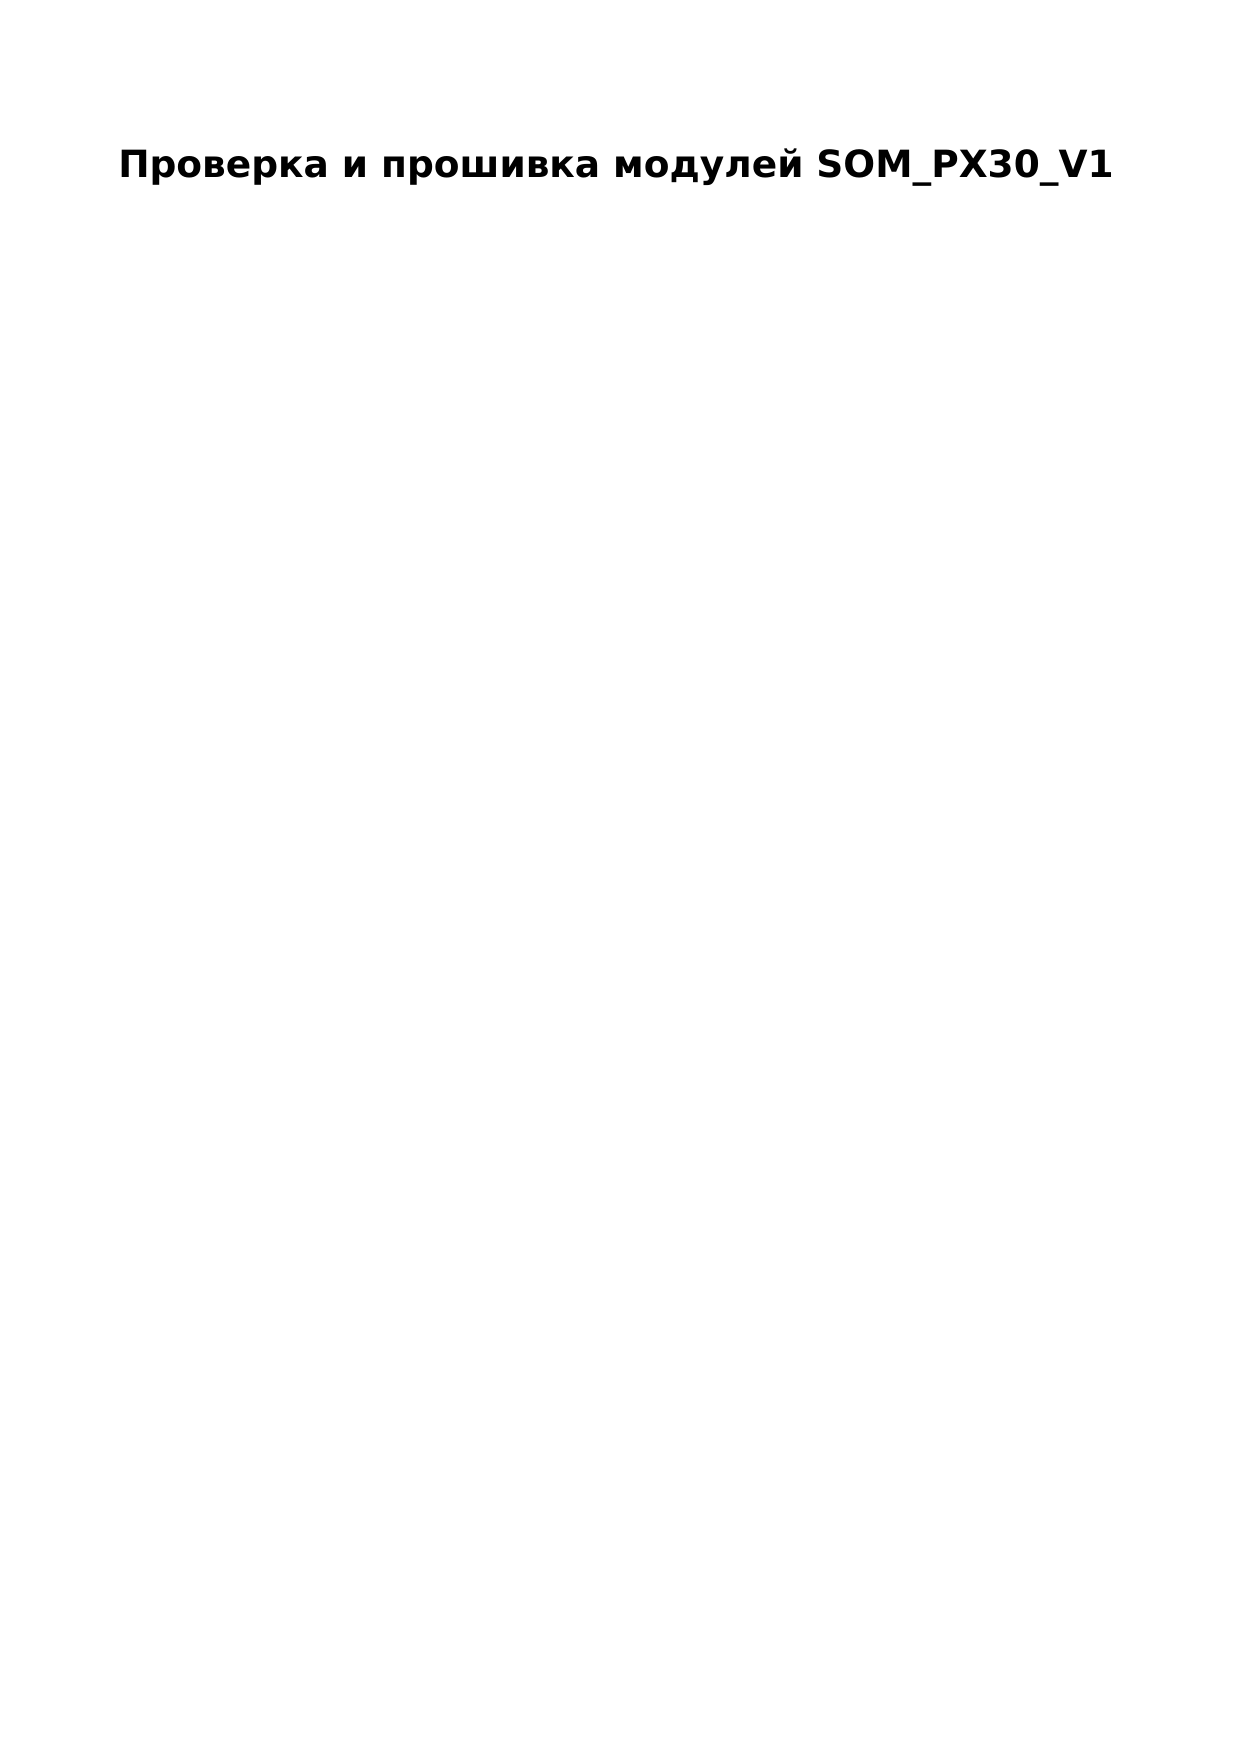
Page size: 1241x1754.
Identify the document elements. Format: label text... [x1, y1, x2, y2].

subtitle Проверка и прошивка модулей SOM_PX30_V1 [118, 143, 1122, 187]
